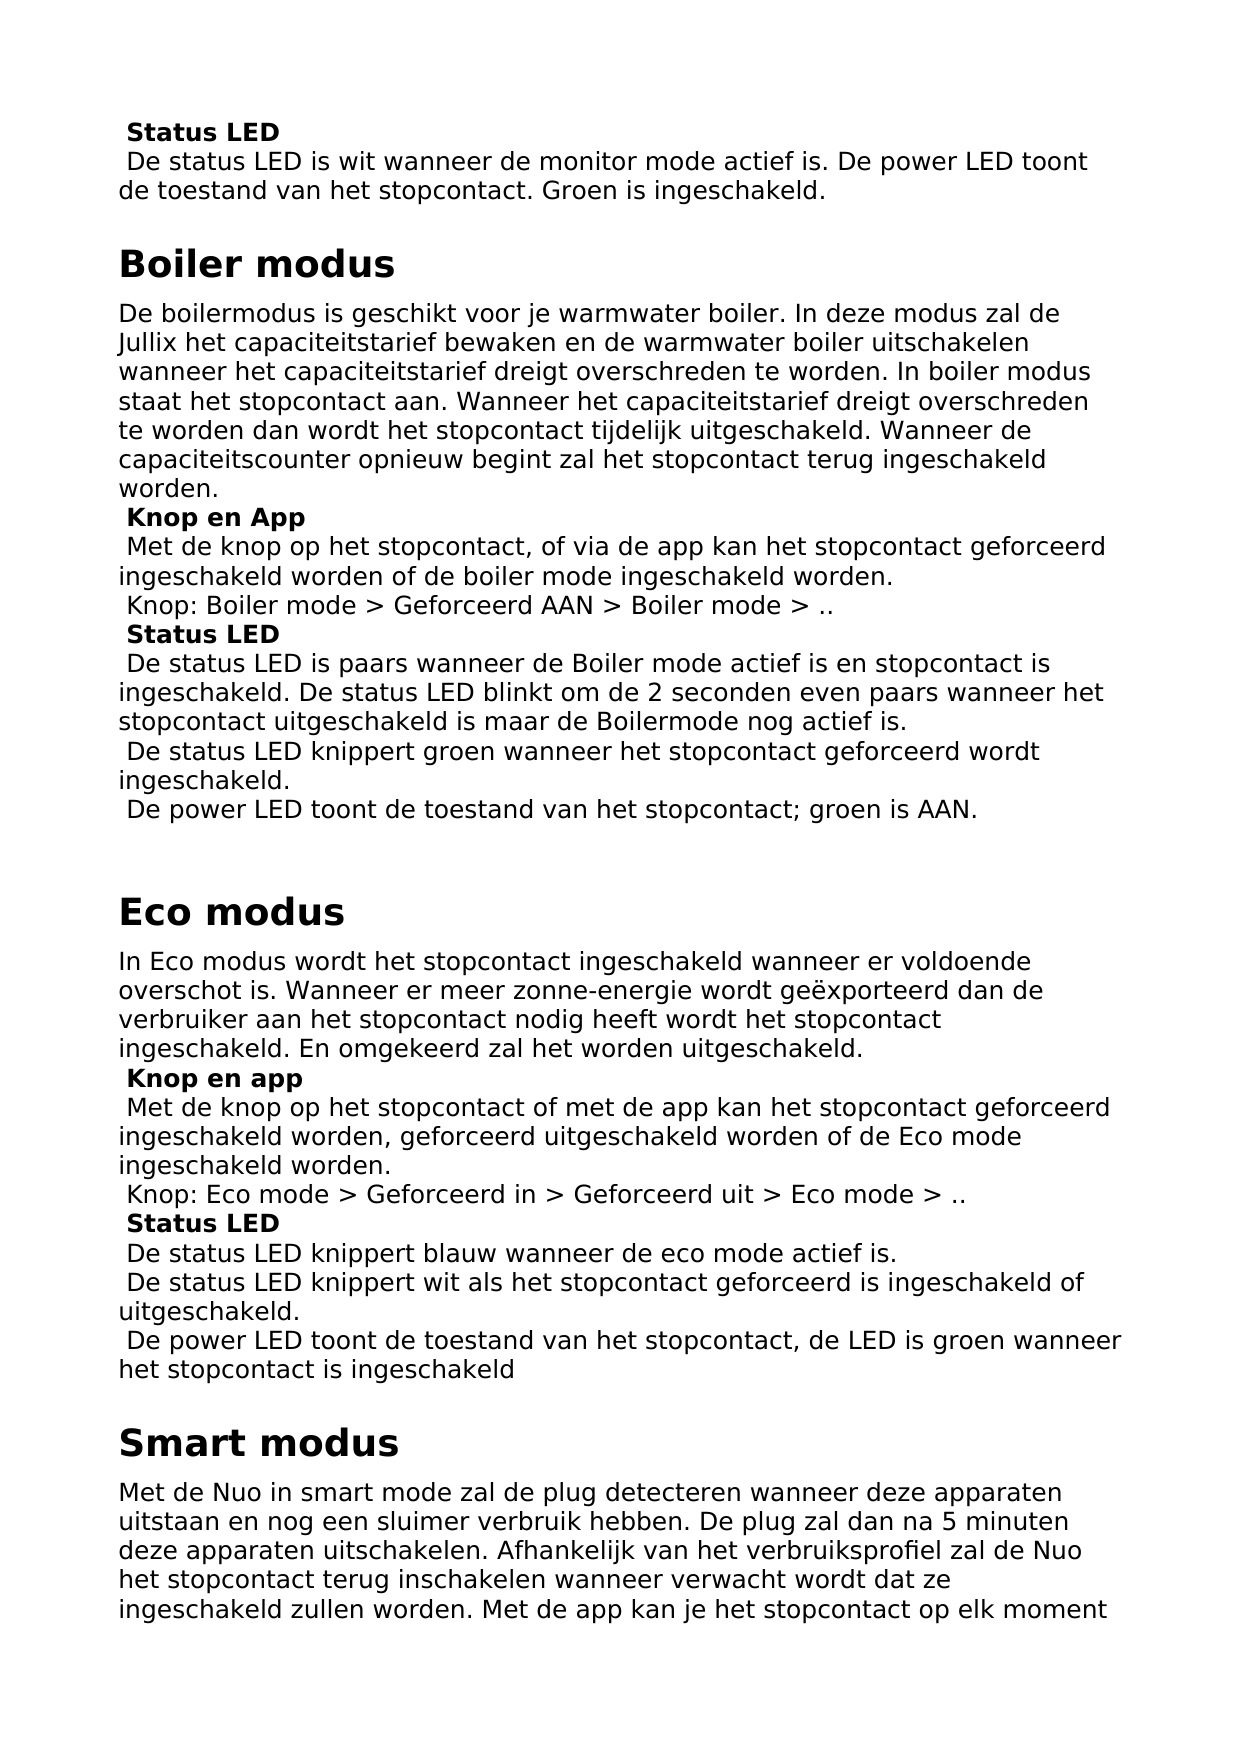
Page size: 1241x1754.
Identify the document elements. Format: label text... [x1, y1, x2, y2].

text In Eco modus wordt het stopcontact ingeschakeld wanneer er voldoende overschot is. Wanneer er meer zonne-energie wordt geëxporteerd dan de verbruiker aan het stopcontact nodig heeft wordt het stopcontact ingeschakeld. En omgekeerd zal het worden uitgeschakeld. Knop en app Met de knop op het stopcontact of met de app kan het stopcontact geforceerd ingeschakeld worden, geforceerd uitgeschakeld worden of de Eco mode ingeschakeld worden. Knop: Eco mode > Geforceerd in > Geforceerd uit > Eco mode > .. Status LED De status LED knippert blauw wanneer de eco mode actief is. De status LED knippert wit als het stopcontact geforceerd is ingeschakeld of uitgeschakeld. De power LED toont de toestand van het stopcontact, de LED is groen wanneer het stopcontact is ingeschakeld [118, 947, 1122, 1384]
subtitle Boiler modus [118, 243, 1122, 287]
text Met de Nuo in smart mode zal de plug detecteren wanneer deze apparaten uitstaan en nog een sluimer verbruik hebben. De plug zal dan na 5 minuten deze apparaten uitschakelen. Afhankelijk van het verbruiksprofiel zal de Nuo het stopcontact terug inschakelen wanneer verwacht wordt dat ze ingeschakeld zullen worden. Met de app kan je het stopcontact op elk moment [118, 1478, 1122, 1624]
subtitle Smart modus [118, 1422, 1122, 1466]
text De boilermodus is geschikt voor je warmwater boiler. In deze modus zal de Jullix het capaciteitstarief bewaken en de warmwater boiler uitschakelen wanneer het capaciteitstarief dreigt overschreden te worden. In boiler modus staat het stopcontact aan. Wanneer het capaciteitstarief dreigt overschreden te worden dan wordt het stopcontact tijdelijk uitgeschakeld. Wanneer de capaciteitscounter opnieuw begint zal het stopcontact terug ingeschakeld worden. Knop en App Met de knop op het stopcontact, of via de app kan het stopcontact geforceerd ingeschakeld worden of de boiler mode ingeschakeld worden. Knop: Boiler mode > Geforceerd AAN > Boiler mode > .. Status LED De status LED is paars wanneer de Boiler mode actief is en stopcontact is ingeschakeld. De status LED blinkt om de 2 seconden even paars wanneer het stopcontact uitgeschakeld is maar de Boilermode nog actief is. De status LED knippert groen wanneer het stopcontact geforceerd wordt ingeschakeld. De power LED toont de toestand van het stopcontact; groen is AAN. [118, 299, 1122, 853]
subtitle Eco modus [118, 891, 1122, 934]
text Status LED De status LED is wit wanneer de monitor mode actief is. De power LED toont de toestand van het stopcontact. Groen is ingeschakeld. [118, 118, 1122, 206]
